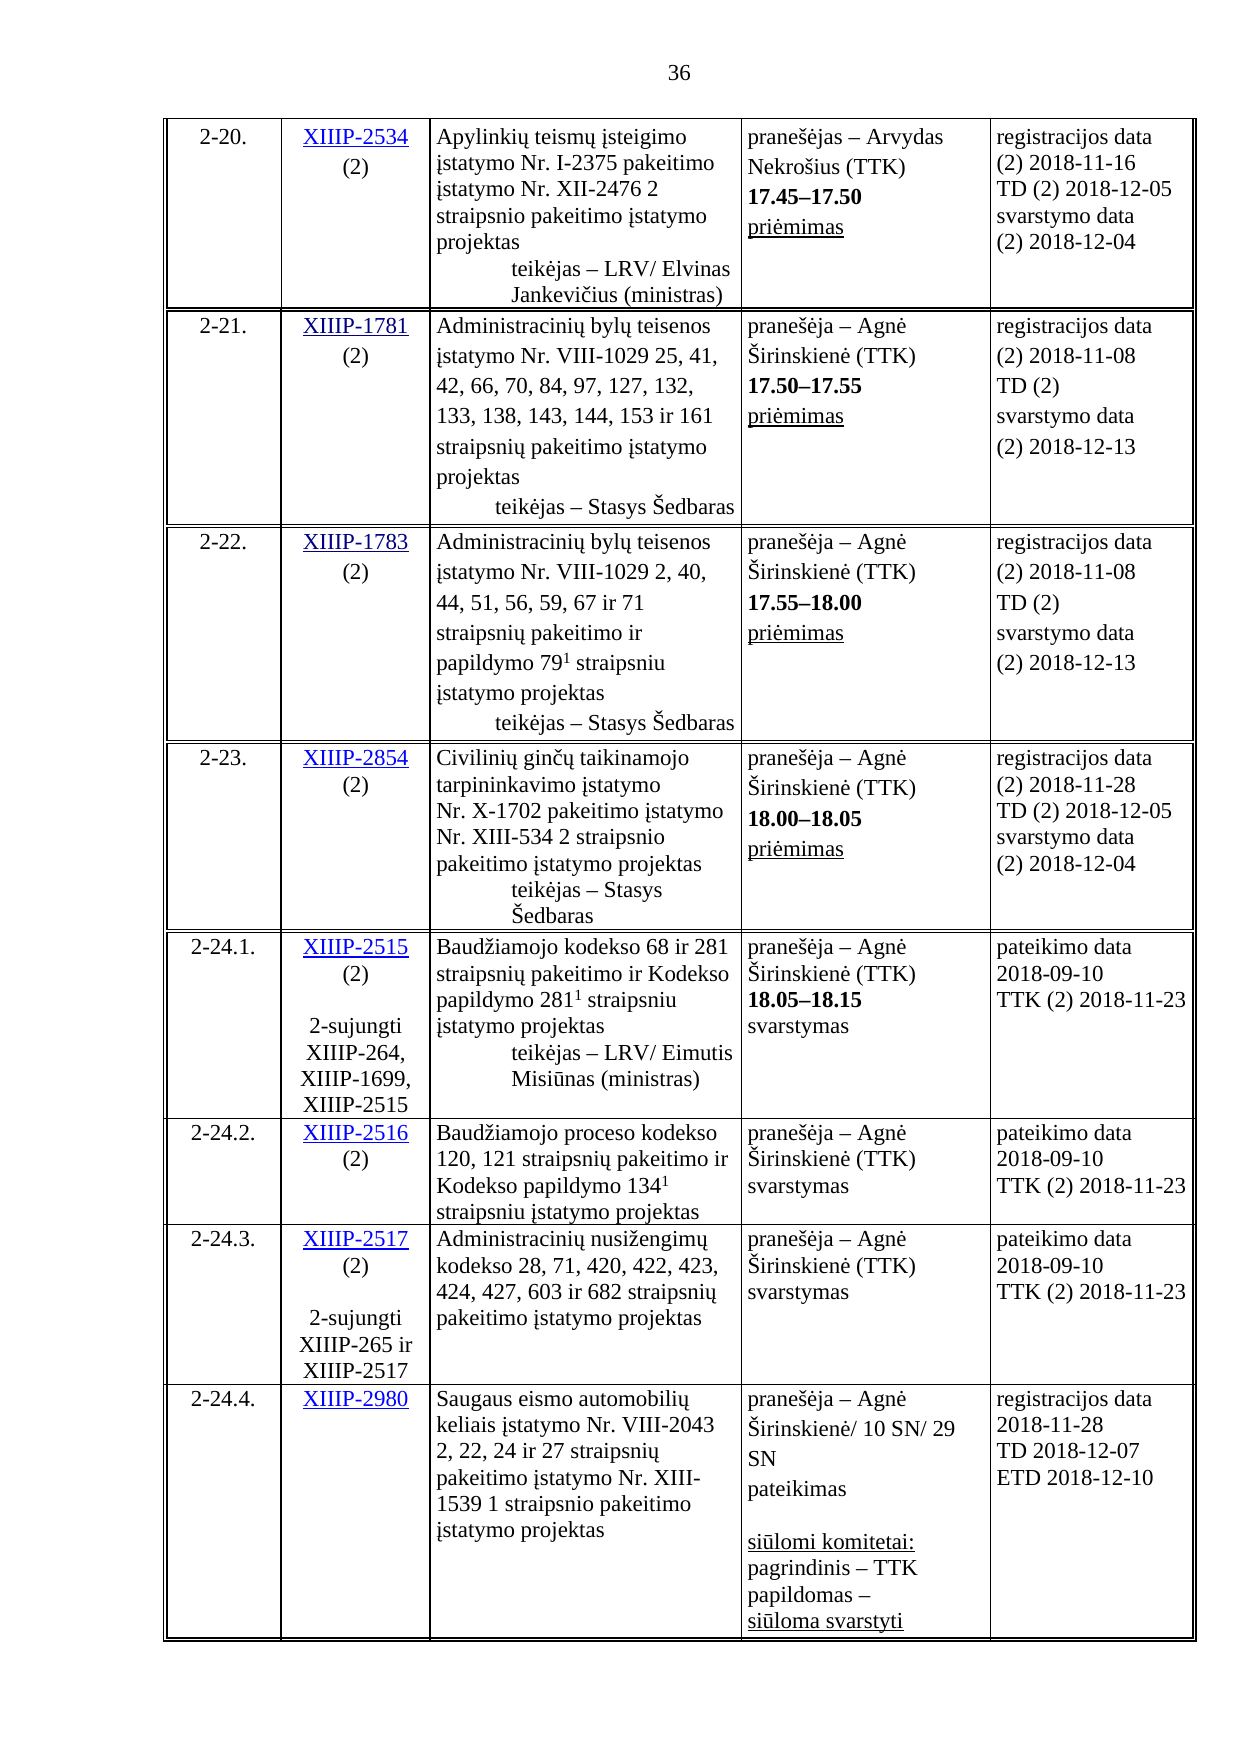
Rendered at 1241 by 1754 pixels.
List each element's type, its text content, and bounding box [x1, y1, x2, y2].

table_cell pranešėja – Agnė Širinskienė (TTK) svarstymas [742, 1119, 990, 1224]
table_cell registracijos data (2) 2018-11-08 TD (2) svarstymo data (2) 2018-12-13 [991, 312, 1192, 523]
table_cell [1197, 1224, 1239, 1383]
table_cell XIIIP-1781 (2) [282, 312, 429, 523]
table_cell registracijos data (2) 2018-11-16 TD (2) 2018-12-05 svarstymo data (2) 2018-12-04 [991, 119, 1192, 307]
table_cell pranešėja – Agnė Širinskienė (TTK) 18.05–18.15 svarstymas [742, 933, 990, 1118]
table_cell [1197, 307, 1239, 523]
table_cell XIIIP-2854 (2) [282, 744, 429, 929]
table_cell Administracinių bylų teisenos įstatymo Nr. VIII-1029 2, 40, 44, 51, 56, 59, 67 ir 71 straipsnių pakeitimo ir papildymo 791 straipsniu įstatymo projektas teikėjas – Stasys Šedbaras [431, 528, 741, 739]
table_cell Administracinių bylų teisenos įstatymo Nr. VIII-1029 25, 41, 42, 66, 70, 84, 97, 127, 132, 133, 138, 143, 144, 153 ir 161 straipsnių pakeitimo įstatymo projektas teikėjas – Stasys Šedbaras [431, 312, 741, 523]
table_cell [1197, 1384, 1239, 1637]
table_cell pateikimo data 2018-09-10 TTK (2) 2018-11-23 [991, 1119, 1192, 1224]
table_cell registracijos data (2) 2018-11-08 TD (2) svarstymo data (2) 2018-12-13 [991, 528, 1192, 739]
table_cell registracijos data 2018-11-28 TD 2018-12-07 ETD 2018-12-10 [991, 1385, 1192, 1637]
table_cell pranešėja – Agnė Širinskienė (TTK) 18.00–18.05 priėmimas [742, 744, 990, 929]
table_cell pranešėja – Agnė Širinskienė (TTK) 17.55–18.00 priėmimas [742, 528, 990, 739]
table_cell 2-24.4. [168, 1385, 280, 1637]
table_cell 2-24.2. [168, 1119, 280, 1224]
table_cell XIIIP-2517 (2) 2-sujungti XIIIP-265 ir XIIIP-2517 [282, 1225, 429, 1383]
table_cell [1197, 1118, 1239, 1224]
table_cell pateikimo data 2018-09-10 TTK (2) 2018-11-23 [991, 1225, 1192, 1383]
table_cell XIIIP-2516 (2) [282, 1119, 429, 1224]
table_cell 2-24.1. [168, 933, 280, 1118]
table_cell Apylinkių teismų įsteigimo įstatymo Nr. I-2375 pakeitimo įstatymo Nr. XII-2476 2 straipsnio pakeitimo įstatymo projektas teikėjas – LRV/ Elvinas Jankevičius (ministras) [431, 119, 741, 307]
table_cell [1197, 740, 1239, 929]
table_cell registracijos data (2) 2018-11-28 TD (2) 2018-12-05 svarstymo data (2) 2018-12-04 [991, 744, 1192, 929]
table_cell XIIIP-2980 [282, 1385, 429, 1637]
table_cell Civilinių ginčų taikinamojo tarpininkavimo įstatymo Nr. X-1702 pakeitimo įstatymo Nr. XIII-534 2 straipsnio pakeitimo įstatymo projektas teikėjas – Stasys Šedbaras [431, 744, 741, 929]
table_cell [1197, 118, 1239, 307]
table_cell Baudžiamojo proceso kodekso 120, 121 straipsnių pakeitimo ir Kodekso papildymo 1341 straipsniu įstatymo projektas [431, 1119, 741, 1224]
table_cell 2-20. [168, 119, 281, 307]
table_cell Baudžiamojo kodekso 68 ir 281 straipsnių pakeitimo ir Kodekso papildymo 2811 straipsniu įstatymo projektas teikėjas – LRV/ Eimutis Misiūnas (ministras) [431, 933, 741, 1118]
table_cell 2-24.3. [168, 1225, 280, 1383]
table_cell pranešėja – Agnė Širinskienė (TTK) svarstymas [742, 1225, 990, 1383]
table_cell pranešėjas – Arvydas Nekrošius (TTK) 17.45–17.50 priėmimas [742, 119, 990, 307]
table_cell XIIIP-1783 (2) [282, 528, 429, 739]
table_cell Administracinių nusižengimų kodekso 28, 71, 420, 422, 423, 424, 427, 603 ir 682 straipsnių pakeitimo įstatymo projektas [431, 1225, 741, 1383]
table_cell 2-23. [168, 744, 280, 929]
table_cell [1197, 524, 1239, 739]
table_cell [1197, 929, 1239, 1118]
table_cell XIIIP-2534 (2) [282, 119, 429, 307]
table_cell pranešėja – Agnė Širinskienė (TTK) 17.50–17.55 priėmimas [742, 312, 990, 523]
table_cell Saugaus eismo automobilių keliais įstatymo Nr. VIII-2043 2, 22, 24 ir 27 straipsnių pakeitimo įstatymo Nr. XIII-1539 1 straipsnio pakeitimo įstatymo projektas [431, 1385, 741, 1637]
table_cell pranešėja – Agnė Širinskienė/ 10 SN/ 29 SN pateikimas siūlomi komitetai: pagrindinis – TTK papildomas – siūloma svarstyti [742, 1385, 990, 1637]
table_cell 2-22. [168, 528, 280, 739]
table_cell pateikimo data 2018-09-10 TTK (2) 2018-11-23 [991, 933, 1192, 1118]
table_cell XIIIP-2515 (2) 2-sujungti XIIIP-264, XIIIP-1699, XIIIP-2515 [282, 933, 429, 1118]
table_cell 2-21. [168, 312, 280, 523]
